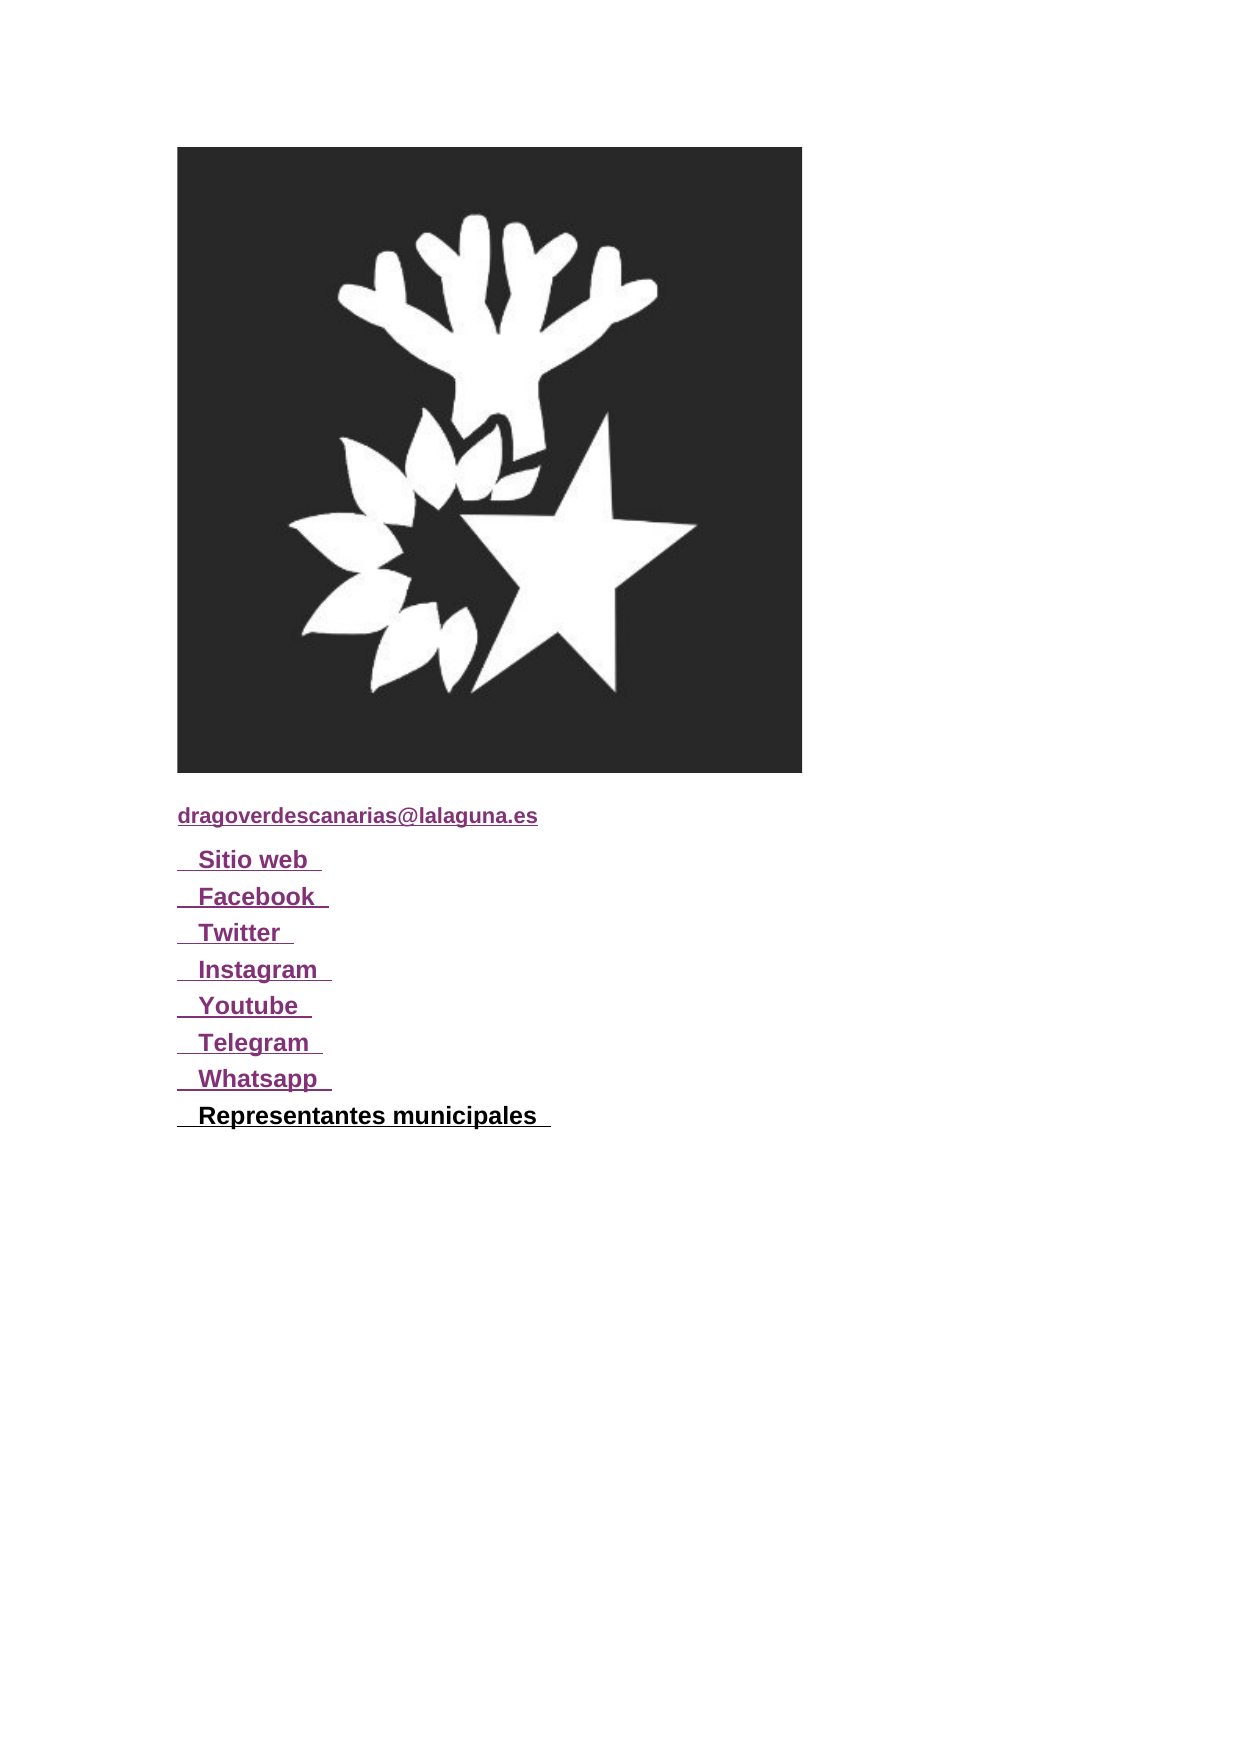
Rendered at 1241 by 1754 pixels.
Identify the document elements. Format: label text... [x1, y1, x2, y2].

text Youtube [177, 991, 1063, 1020]
text Facebook [177, 882, 1063, 910]
text Sitio web [177, 845, 1063, 874]
text Whatsapp [177, 1064, 1063, 1093]
text Telegram [177, 1028, 1063, 1057]
text Instagram [177, 955, 1063, 983]
text dragoverdescanarias@lalaguna.es [177, 789, 1063, 828]
text Twitter [177, 918, 1063, 947]
text Representantes municipales [177, 1101, 1063, 1130]
